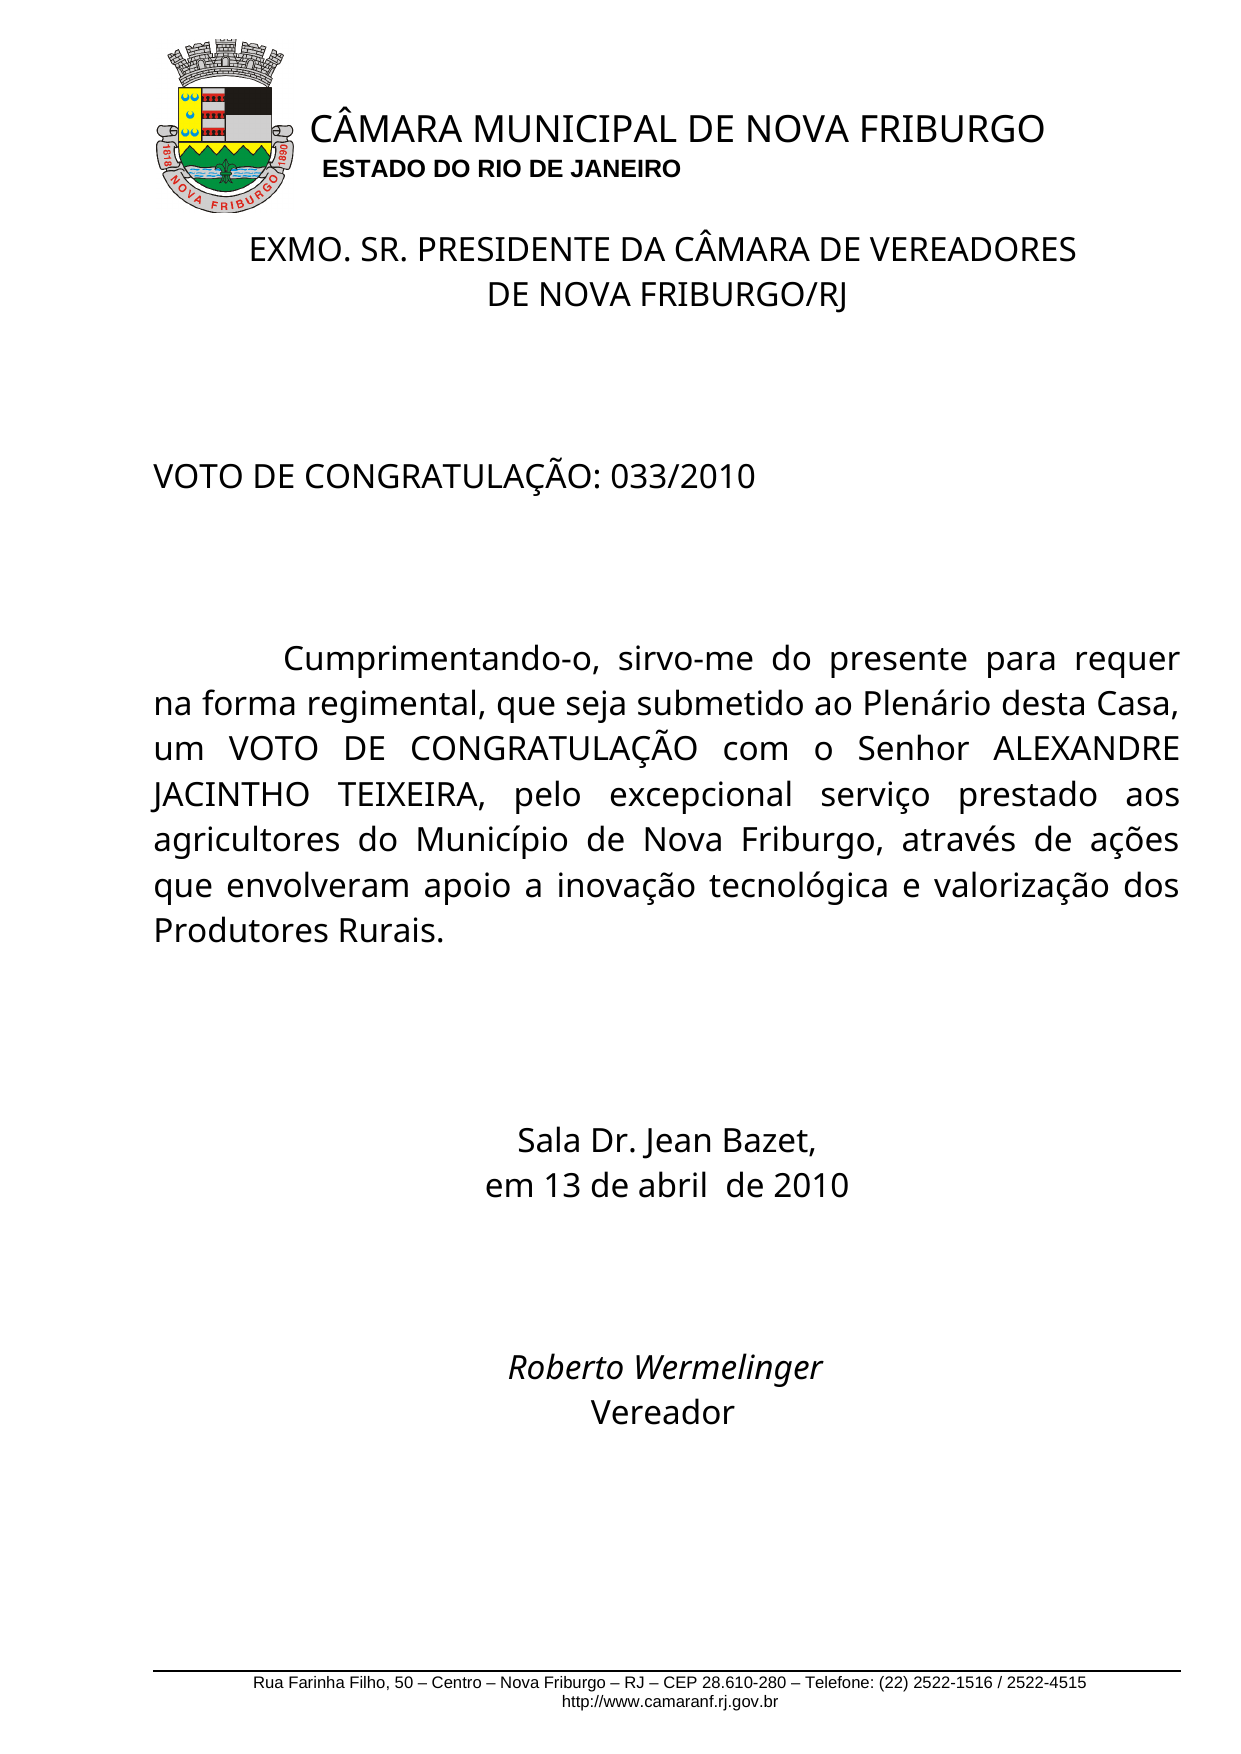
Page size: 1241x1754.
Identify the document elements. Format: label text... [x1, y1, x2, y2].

text Sala Dr. Jean Bazet, [153, 1117, 1181, 1162]
text VOTO DE CONGRATULAÇÃO: 033/2010 [153, 453, 1181, 498]
text Cumprimentando-o, sirvo-me do presente para requer na forma regimental, que seja submetido ao Plenário desta Casa, um VOTO DE CONGRATULAÇÃO com o Senhor ALEXANDRE JACINTHO TEIXEIRA, pelo excepcional serviço prestado aos agricultores do Município de Nova Friburgo, através de ações que envolveram apoio a inovação tecnológica e valorização dos Produtores Rurais. [153, 634, 1181, 952]
text Vereador [153, 1389, 1181, 1434]
text DE NOVA FRIBURGO/RJ [153, 271, 1181, 316]
text Roberto Wermelinger [153, 1344, 1181, 1389]
text em 13 de abril de 2010 [153, 1162, 1181, 1207]
text EXMO. SR. PRESIDENTE DA CÂMARA DE VEREADORES [153, 226, 1181, 271]
